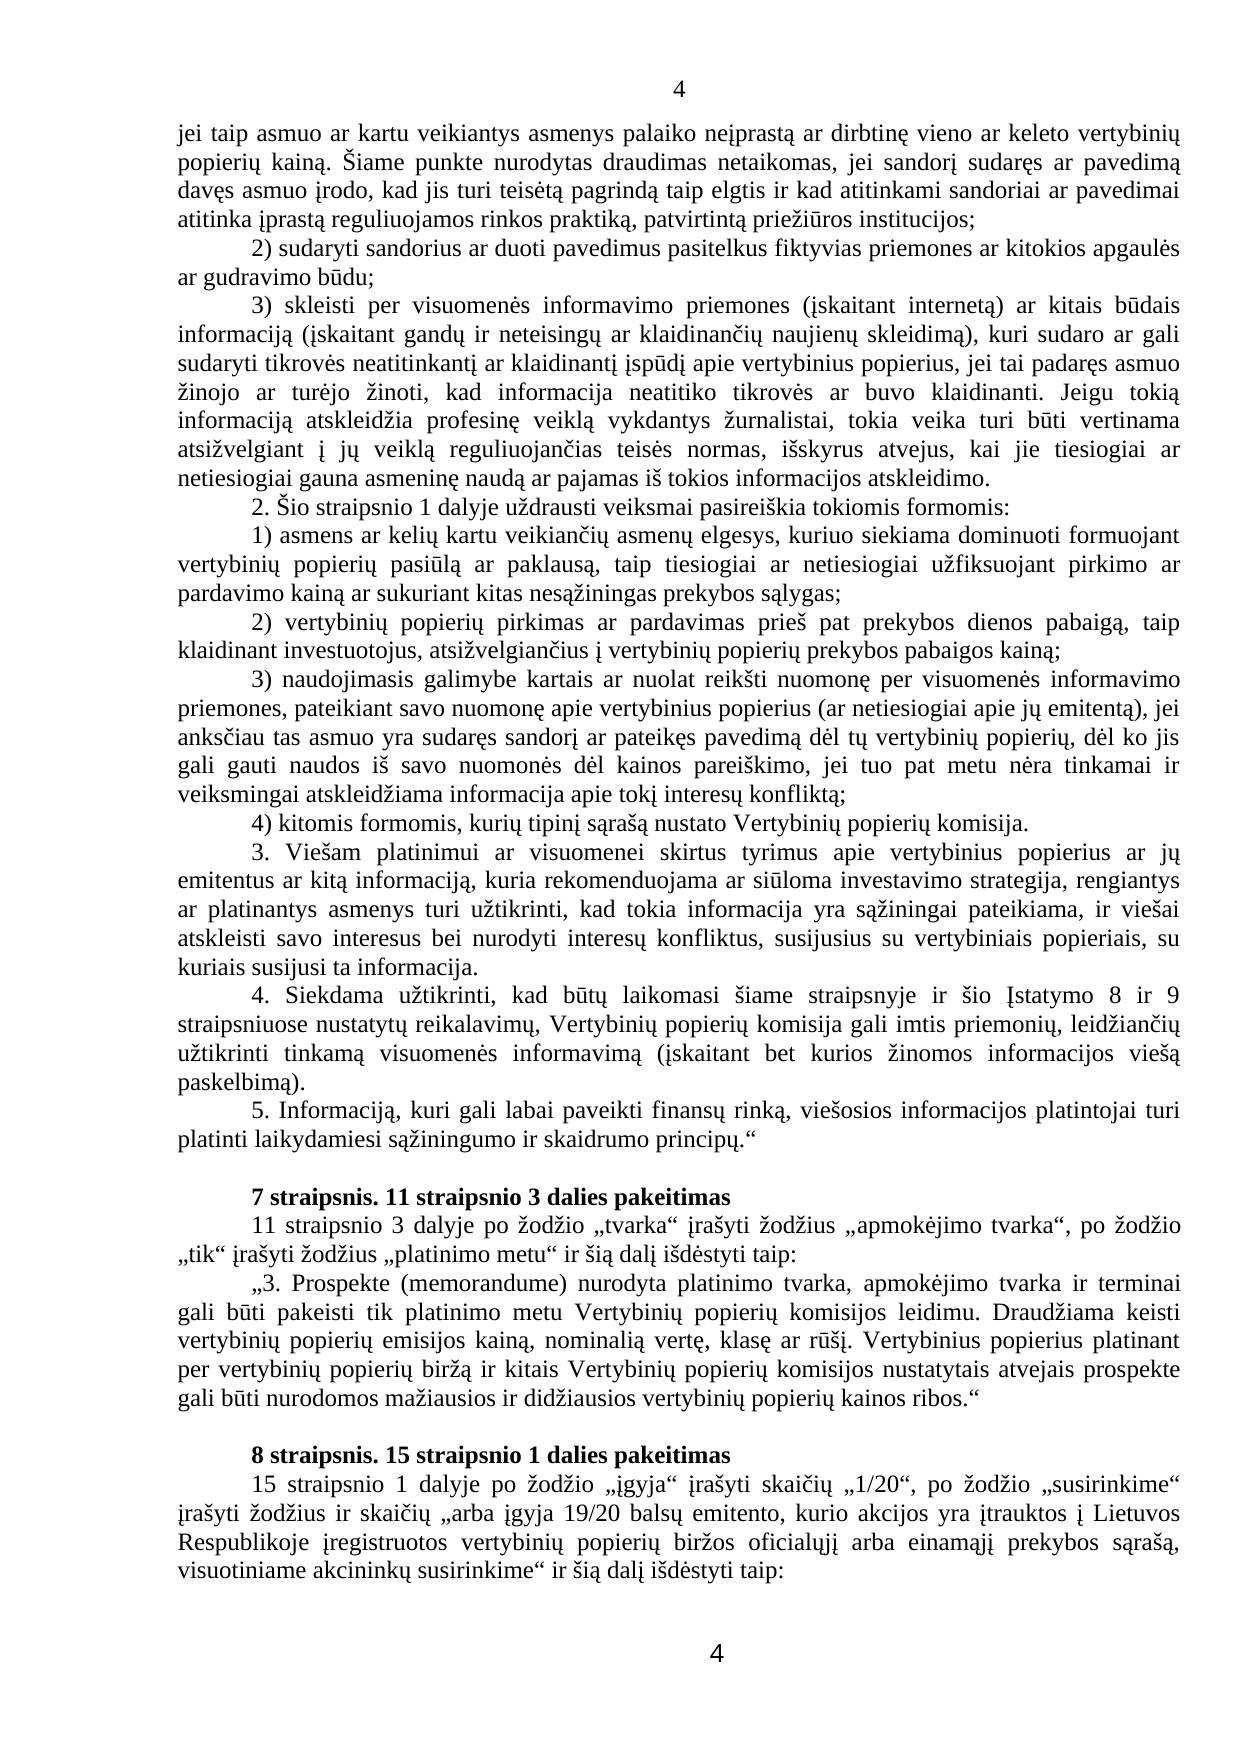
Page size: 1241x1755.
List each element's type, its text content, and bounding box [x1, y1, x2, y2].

text 1) asmens ar kelių kartu veikiančių asmenų elgesys, kuriuo siekiama dominuoti formuojant vertybinių popierių pasiūlą ar paklausą, taip tiesiogiai ar netiesiogiai užfiksuojant pirkimo ar pardavimo kainą ar sukuriant kitas nesąžiningas prekybos sąlygas; [177, 521, 1181, 607]
text 8 straipsnis. 15 straipsnio 1 dalies pakeitimas [177, 1441, 1181, 1469]
text 3. Viešam platinimui ar visuomenei skirtus tyrimus apie vertybinius popierius ar jų emitentus ar kitą informaciją, kuria rekomenduojama ar siūloma investavimo strategija, rengiantys ar platinantys asmenys turi užtikrinti, kad tokia informacija yra sąžiningai pateikiama, ir viešai atskleisti savo interesus bei nurodyti interesų konfliktus, susijusius su vertybiniais popieriais, su kuriais susijusi ta informacija. [177, 837, 1181, 981]
text 15 straipsnio 1 dalyje po žodžio „įgyja“ įrašyti skaičių „1/20“, po žodžio „susirinkime“ įrašyti žodžius ir skaičių „arba įgyja 19/20 balsų emitento, kurio akcijos yra įtrauktos į Lietuvos Respublikoje įregistruotos vertybinių popierių biržos oficialųjį arba einamąjį prekybos sąrašą, visuotiniame akcininkų susirinkime“ ir šią dalį išdėstyti taip: [177, 1469, 1181, 1584]
text 2) sudaryti sandorius ar duoti pavedimus pasitelkus fiktyvias priemones ar kitokios apgaulės ar gudravimo būdu; [177, 233, 1181, 291]
text 2. Šio straipsnio 1 dalyje uždrausti veiksmai pasireiškia tokiomis formomis: [177, 492, 1181, 521]
text 3) skleisti per visuomenės informavimo priemones (įskaitant internetą) ar kitais būdais informaciją (įskaitant gandų ir neteisingų ar klaidinančių naujienų skleidimą), kuri sudaro ar gali sudaryti tikrovės neatitinkantį ar klaidinantį įspūdį apie vertybinius popierius, jei tai padaręs asmuo žinojo ar turėjo žinoti, kad informacija neatitiko tikrovės ar buvo klaidinanti. Jeigu tokią informaciją atskleidžia profesinę veiklą vykdantys žurnalistai, tokia veika turi būti vertinama atsižvelgiant į jų veiklą reguliuojančias teisės normas, išskyrus atvejus, kai jie tiesiogiai ar netiesiogiai gauna asmeninę naudą ar pajamas iš tokios informacijos atskleidimo. [177, 291, 1181, 492]
text 11 straipsnio 3 dalyje po žodžio „tvarka“ įrašyti žodžius „apmokėjimo tvarka“, po žodžio „tik“ įrašyti žodžius „platinimo metu“ ir šią dalį išdėstyti taip: [177, 1211, 1181, 1268]
text 4) kitomis formomis, kurių tipinį sąrašą nustato Vertybinių popierių komisija. [177, 808, 1181, 837]
text 5. Informaciją, kuri gali labai paveikti finansų rinką, viešosios informacijos platintojai turi platinti laikydamiesi sąžiningumo ir skaidrumo principų.“ [177, 1096, 1181, 1153]
text 4. Siekdama užtikrinti, kad būtų laikomasi šiame straipsnyje ir šio Įstatymo 8 ir 9 straipsniuose nustatytų reikalavimų, Vertybinių popierių komisija gali imtis priemonių, leidžiančių užtikrinti tinkamą visuomenės informavimą (įskaitant bet kurios žinomos informacijos viešą paskelbimą). [177, 981, 1181, 1096]
text 2) vertybinių popierių pirkimas ar pardavimas prieš pat prekybos dienos pabaigą, taip klaidinant investuotojus, atsižvelgiančius į vertybinių popierių prekybos pabaigos kainą; [177, 607, 1181, 664]
text 3) naudojimasis galimybe kartais ar nuolat reikšti nuomonę per visuomenės informavimo priemones, pateikiant savo nuomonę apie vertybinius popierius (ar netiesiogiai apie jų emitentą), jei anksčiau tas asmuo yra sudaręs sandorį ar pateikęs pavedimą dėl tų vertybinių popierių, dėl ko jis gali gauti naudos iš savo nuomonės dėl kainos pareiškimo, jei tuo pat metu nėra tinkamai ir veiksmingai atskleidžiama informacija apie tokį interesų konfliktą; [177, 664, 1181, 808]
text jei taip asmuo ar kartu veikiantys asmenys palaiko neįprastą ar dirbtinę vieno ar keleto vertybinių popierių kainą. Šiame punkte nurodytas draudimas netaikomas, jei sandorį sudaręs ar pavedimą davęs asmuo įrodo, kad jis turi teisėtą pagrindą taip elgtis ir kad atitinkami sandoriai ar pavedimai atitinka įprastą reguliuojamos rinkos praktiką, patvirtintą priežiūros institucijos; [177, 118, 1181, 233]
text „3. Prospekte (memorandume) nurodyta platinimo tvarka, apmokėjimo tvarka ir terminai gali būti pakeisti tik platinimo metu Vertybinių popierių komisijos leidimu. Draudžiama keisti vertybinių popierių emisijos kainą, nominalią vertę, klasę ar rūšį. Vertybinius popierius platinant per vertybinių popierių biržą ir kitais Vertybinių popierių komisijos nustatytais atvejais prospekte gali būti nurodomos mažiausios ir didžiausios vertybinių popierių kainos ribos.“ [177, 1268, 1181, 1412]
text 7 straipsnis. 11 straipsnio 3 dalies pakeitimas [177, 1182, 1181, 1211]
